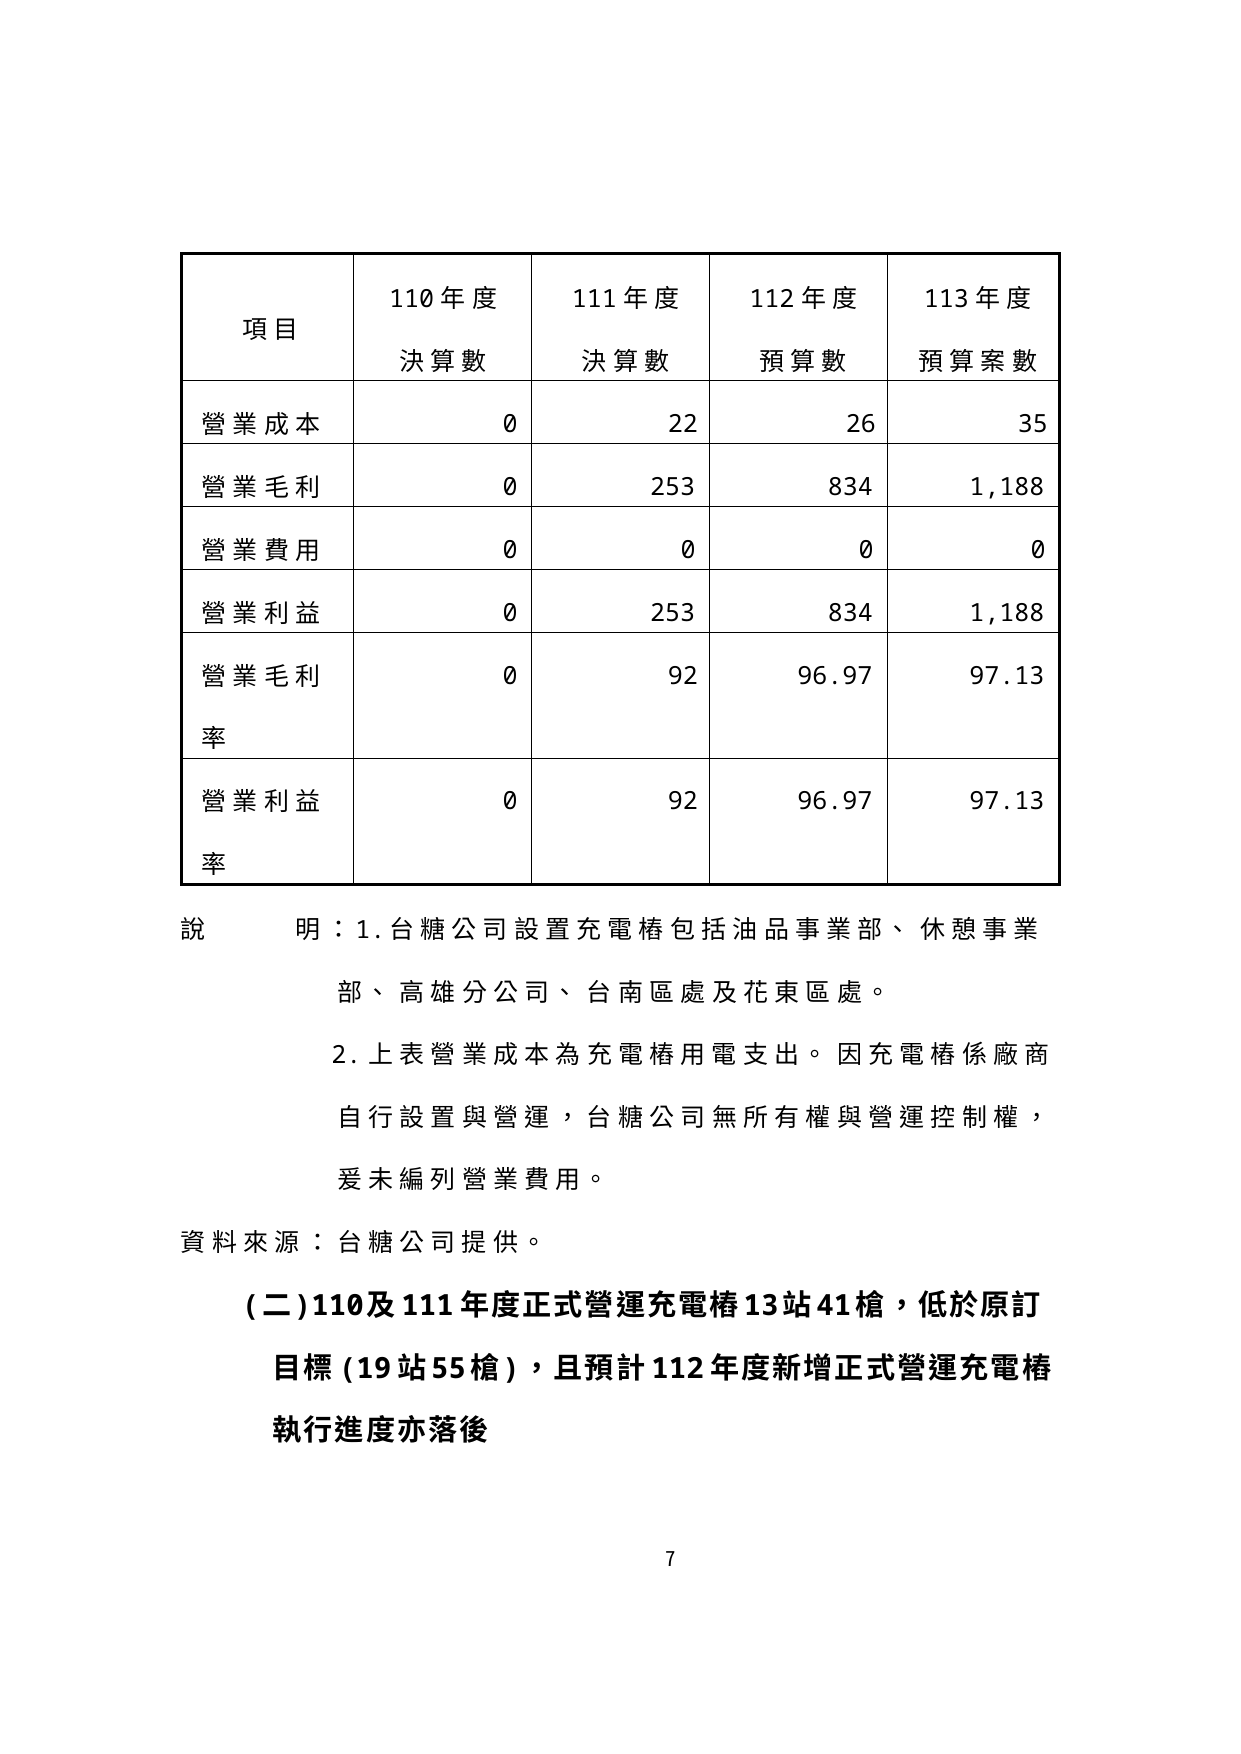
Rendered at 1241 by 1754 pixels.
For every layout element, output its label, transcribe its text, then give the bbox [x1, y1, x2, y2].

table_cell 35 [888, 381, 1058, 443]
table_cell 253 [532, 570, 709, 632]
table_header 110年度 決算數 [354, 255, 531, 380]
table_header 113年度 預算案數 [888, 255, 1058, 380]
table_cell 營業毛利率 [183, 633, 353, 758]
table_cell 0 [710, 507, 887, 569]
table_cell 92 [532, 759, 709, 883]
table_cell 營業毛利 [183, 444, 353, 506]
table_cell 92 [532, 633, 709, 758]
text (二)110及111年度正式營運充電樁13站41槍，低於原訂目標(19站55槍)，且預計112年度新增正式營運充電樁執行進度亦落後 [236, 1261, 1063, 1449]
table_cell 22 [532, 381, 709, 443]
table_cell 834 [710, 444, 887, 506]
table_cell 26 [710, 381, 887, 443]
table_header 112年度 預算數 [710, 255, 887, 380]
table_cell 97.13 [888, 633, 1058, 758]
text 說 明：1.台糖公司設置充電樁包括油品事業部、休憩事業部、高雄分公司、台南區處及花東區處。 [177, 886, 1053, 1011]
table_cell 0 [354, 381, 531, 443]
text 資料來源：台糖公司提供。 [177, 1199, 1122, 1261]
table_cell 834 [710, 570, 887, 632]
table_cell 營業成本 [183, 381, 353, 443]
table_cell 96.97 [710, 759, 887, 883]
table_cell 0 [354, 444, 531, 506]
table_cell 97.13 [888, 759, 1058, 883]
text 2.上表營業成本為充電樁用電支出。因充電樁係廠商自行設置與營運，台糖公司無所有權與營運控制權，爰未編列營業費用。 [177, 1011, 1053, 1199]
table_cell 0 [532, 507, 709, 569]
table_cell 0 [354, 507, 531, 569]
table_cell 營業費用 [183, 507, 353, 569]
table_cell 0 [888, 507, 1058, 569]
table_cell 營業利益率 [183, 759, 353, 883]
table_cell 0 [354, 633, 531, 758]
table_cell 1,188 [888, 444, 1058, 506]
table_header 111年度 決算數 [532, 255, 709, 380]
table_cell 1,188 [888, 570, 1058, 632]
table_cell 0 [354, 570, 531, 632]
table_cell 253 [532, 444, 709, 506]
table_header 項目 [183, 255, 353, 380]
table_cell 營業利益 [183, 570, 353, 632]
table_cell 96.97 [710, 633, 887, 758]
table_cell 0 [354, 759, 531, 883]
